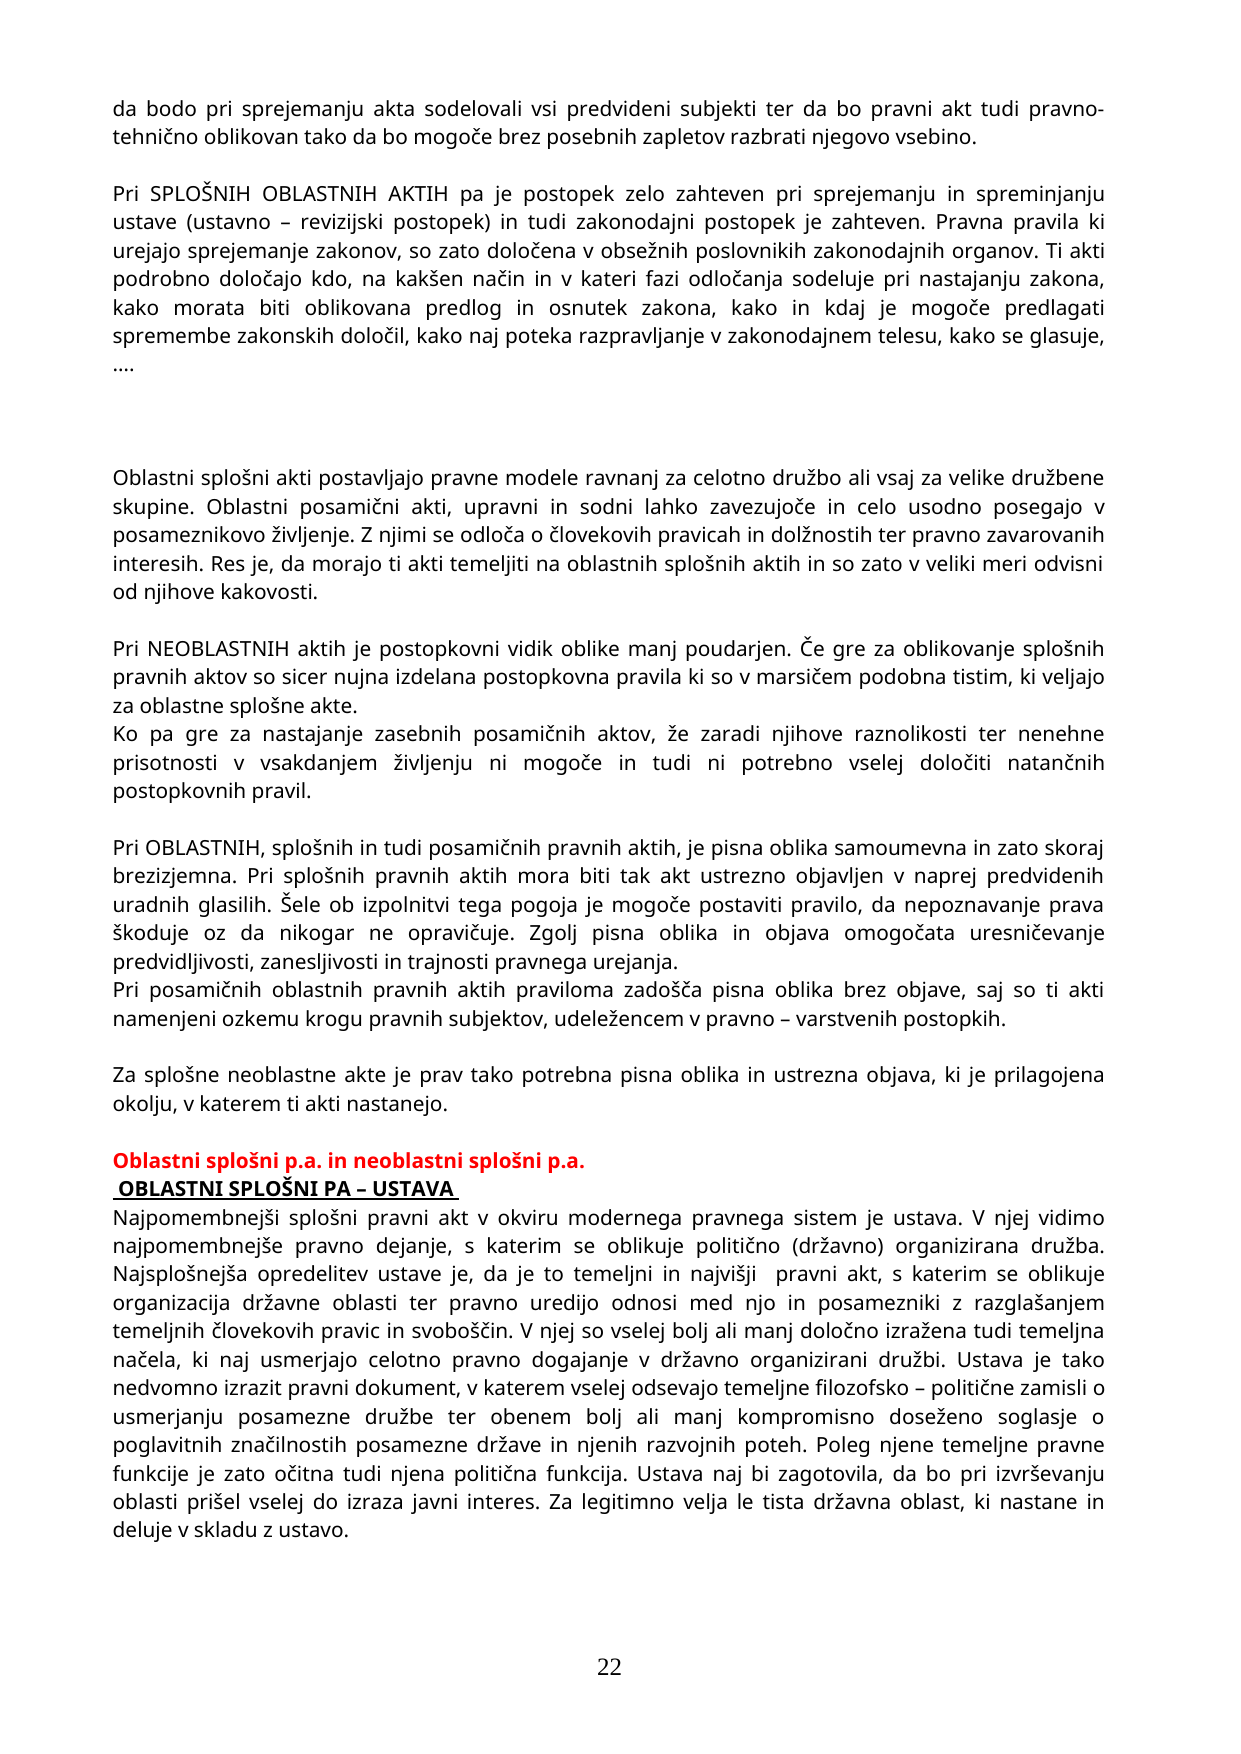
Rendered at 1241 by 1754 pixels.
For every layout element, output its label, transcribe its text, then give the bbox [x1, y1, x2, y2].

text Pri NEOBLASTNIH aktih je postopkovni vidik oblike manj poudarjen. Če gre za oblikovanje splošnih pravnih aktov so sicer nujna izdelana postopkovna pravila ki so v marsičem podobna tistim, ki veljajo za oblastne splošne akte. [112, 634, 1106, 719]
text Pri SPLOŠNIH OBLASTNIH AKTIH pa je postopek zelo zahteven pri sprejemanju in spreminjanju ustave (ustavno – revizijski postopek) in tudi zakonodajni postopek je zahteven. Pravna pravila ki urejajo sprejemanje zakonov, so zato določena v obsežnih poslovnikih zakonodajnih organov. Ti akti podrobno določajo kdo, na kakšen način in v kateri fazi odločanja sodeluje pri nastajanju zakona, kako morata biti oblikovana predlog in osnutek zakona, kako in kdaj je mogoče predlagati spremembe zakonskih določil, kako naj poteka razpravljanje v zakonodajnem telesu, kako se glasuje,…. [112, 179, 1106, 378]
text Za splošne neoblastne akte je prav tako potrebna pisna oblika in ustrezna objava, ki je prilagojena okolju, v katerem ti akti nastanejo. [112, 1061, 1106, 1117]
text da bodo pri sprejemanju akta sodelovali vsi predvideni subjekti ter da bo pravni akt tudi pravno-tehnično oblikovan tako da bo mogoče brez posebnih zapletov razbrati njegovo vsebino. [112, 94, 1106, 151]
text Ko pa gre za nastajanje zasebnih posamičnih aktov, že zaradi njihove raznolikosti ter nenehne prisotnosti v vsakdanjem življenju ni mogoče in tudi ni potrebno vselej določiti natančnih postopkovnih pravil. [112, 719, 1106, 804]
subtitle OBLASTNI SPLOŠNI PA – USTAVA [112, 1174, 1106, 1203]
text Pri posamičnih oblastnih pravnih aktih praviloma zadošča pisna oblika brez objave, saj so ti akti namenjeni ozkemu krogu pravnih subjektov, udeležencem v pravno – varstvenih postopkih. [112, 975, 1106, 1032]
text Pri OBLASTNIH, splošnih in tudi posamičnih pravnih aktih, je pisna oblika samoumevna in zato skoraj brezizjemna. Pri splošnih pravnih aktih mora biti tak akt ustrezno objavljen v naprej predvidenih uradnih glasilih. Šele ob izpolnitvi tega pogoja je mogoče postaviti pravilo, da nepoznavanje prava škoduje oz da nikogar ne opravičuje. Zgolj pisna oblika in objava omogočata uresničevanje predvidljivosti, zanesljivosti in trajnosti pravnega urejanja. [112, 833, 1106, 975]
text Najpomembnejši splošni pravni akt v okviru modernega pravnega sistem je ustava. V njej vidimo najpomembnejše pravno dejanje, s katerim se oblikuje politično (državno) organizirana družba. Najsplošnejša opredelitev ustave je, da je to temeljni in najvišji pravni akt, s katerim se oblikuje organizacija državne oblasti ter pravno uredijo odnosi med njo in posamezniki z razglašanjem temeljnih človekovih pravic in svoboščin. V njej so vselej bolj ali manj določno izražena tudi temeljna načela, ki naj usmerjajo celotno pravno dogajanje v državno organizirani družbi. Ustava je tako nedvomno izrazit pravni dokument, v katerem vselej odsevajo temeljne filozofsko – politične zamisli o usmerjanju posamezne družbe ter obenem bolj ali manj kompromisno doseženo soglasje o poglavitnih značilnostih posamezne države in njenih razvojnih poteh. Poleg njene temeljne pravne funkcije je zato očitna tudi njena politična funkcija. Ustava naj bi zagotovila, da bo pri izvrševanju oblasti prišel vselej do izraza javni interes. Za legitimno velja le tista državna oblast, ki nastane in deluje v skladu z ustavo. [112, 1203, 1106, 1544]
subtitle Oblastni splošni p.a. in neoblastni splošni p.a. [112, 1146, 1106, 1174]
text Oblastni splošni akti postavljajo pravne modele ravnanj za celotno družbo ali vsaj za velike družbene skupine. Oblastni posamični akti, upravni in sodni lahko zavezujoče in celo usodno posegajo v posameznikovo življenje. Z njimi se odloča o človekovih pravicah in dolžnostih ter pravno zavarovanih interesih. Res je, da morajo ti akti temeljiti na oblastnih splošnih aktih in so zato v veliki meri odvisni od njihove kakovosti. [112, 463, 1106, 606]
